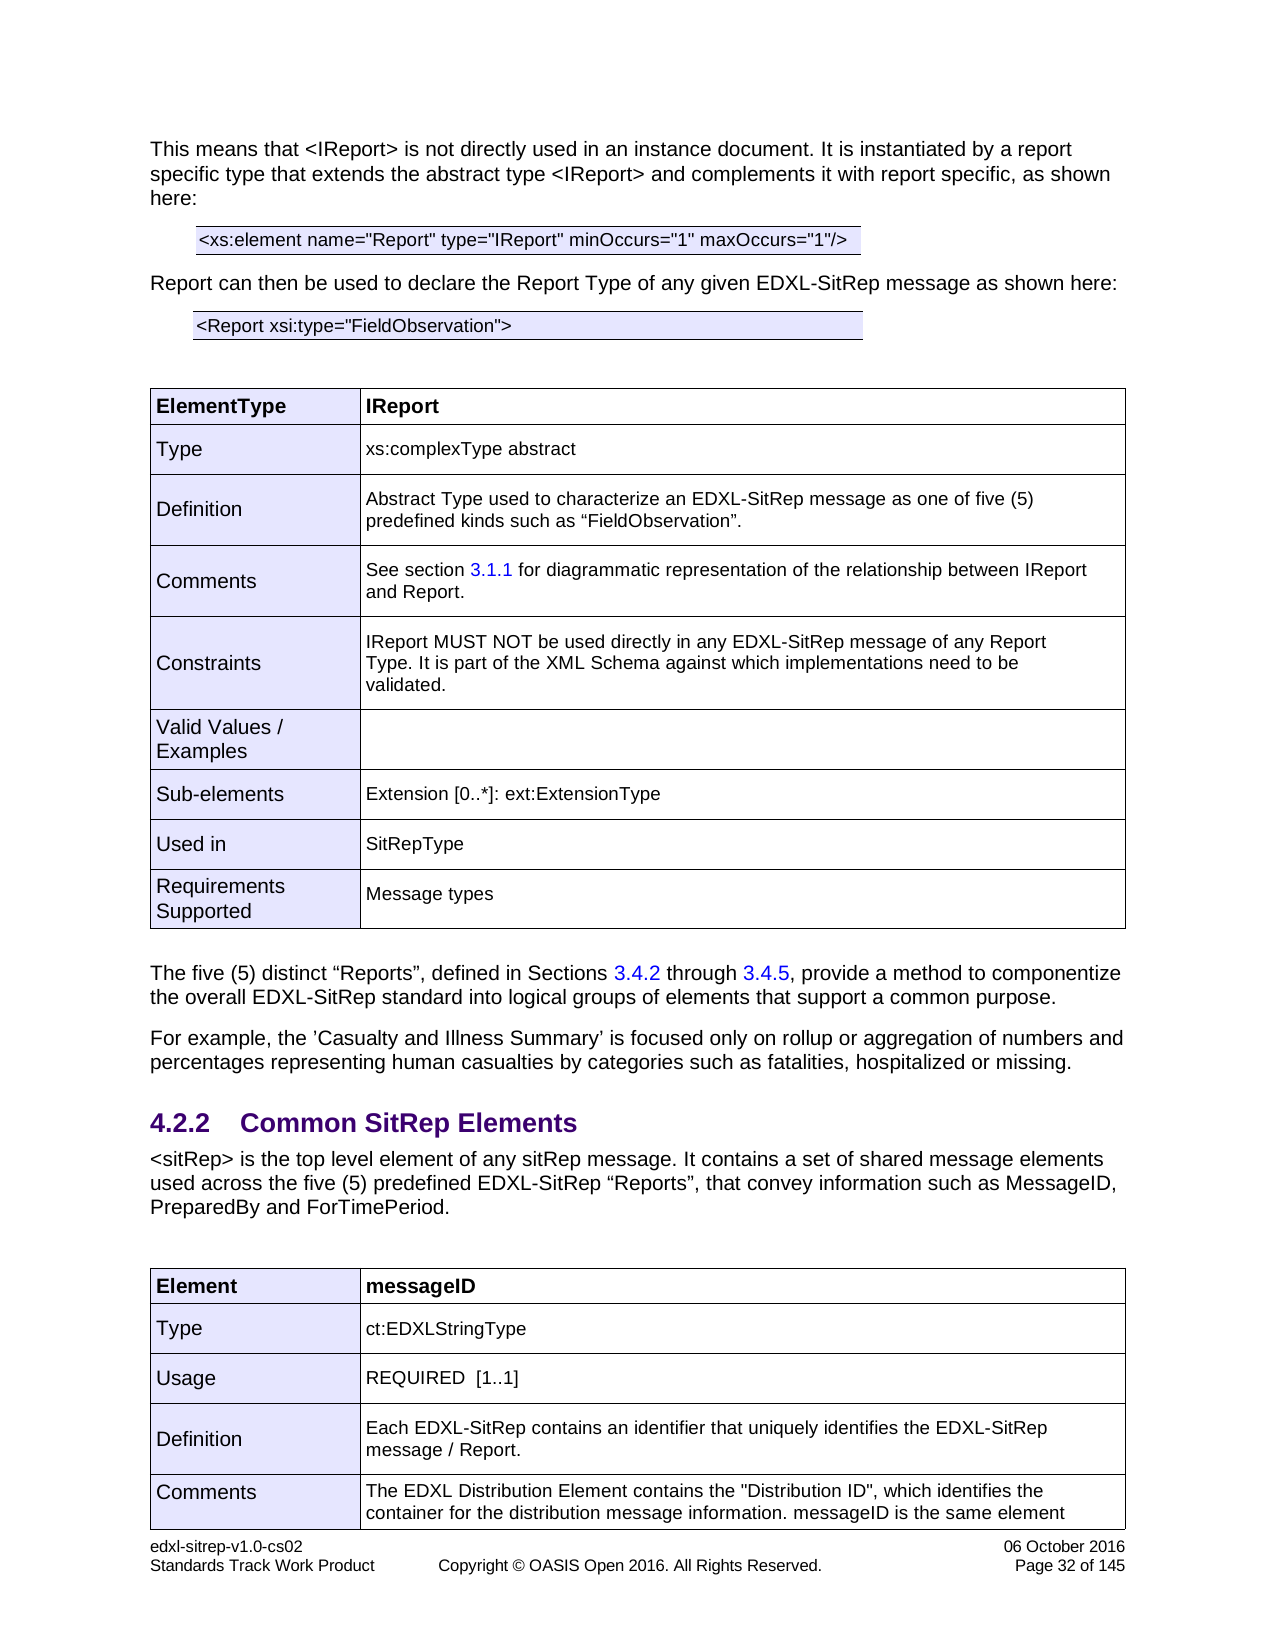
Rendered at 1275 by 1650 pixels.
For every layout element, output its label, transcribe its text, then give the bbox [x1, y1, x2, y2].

table_cell Used in [151, 820, 360, 869]
table_cell Extension [0..*]: ext:ExtensionType [361, 770, 1125, 819]
table_header IReport [361, 389, 1125, 424]
text Report can then be used to declare the Report Type of any given EDXL-SitRep message as shown here: [150, 271, 1125, 295]
text For example, the ’Casualty and Illness Summary’ is focused only on rollup or aggregation of numbers and percentages representing human casualties by categories such as fatalities, hospitalized or missing. [150, 1026, 1125, 1074]
text This means that <IReport> is not directly used in an instance document. It is instantiated by a report specific type that extends the abstract type <IReport> and complements it with report specific, as shown here: [150, 137, 1125, 209]
table_cell Comments [151, 1475, 360, 1529]
table_cell SitRepType [361, 820, 1125, 869]
table_cell Type [151, 1304, 360, 1353]
table_cell Comments [151, 546, 360, 616]
table_cell xs:complexType abstract [361, 425, 1125, 474]
table_cell Sub-elements [151, 770, 360, 819]
table_cell The EDXL Distribution Element contains the "Distribution ID", which identifies the container for the distribution message information. messageID is the same element [361, 1475, 1125, 1529]
text <Report xsi:type="FieldObservation"> [193, 312, 863, 339]
table_cell Definition [151, 475, 360, 545]
table_cell Valid Values / Examples [151, 710, 360, 769]
text <xs:element name="Report" type="IReport" minOccurs="1" maxOccurs="1"/> [196, 227, 861, 254]
table_cell Constraints [151, 617, 360, 709]
table_cell REQUIRED [1..1] [361, 1354, 1125, 1403]
table_cell Usage [151, 1354, 360, 1403]
table_header Element [151, 1269, 360, 1303]
text <sitRep> is the top level element of any sitRep message. It contains a set of shared message elements used across the five (5) predefined EDXL-SitRep “Reports”, that convey information such as MessageID, PreparedBy and ForTimePeriod. [150, 1146, 1125, 1219]
table_cell See section 3.1.1 for diagrammatic representation of the relationship between IReport and Report. [361, 546, 1125, 616]
table_header ElementType [151, 389, 360, 424]
table_cell Definition [151, 1404, 360, 1474]
table_cell IReport MUST NOT be used directly in any EDXL-SitRep message of any Report Type. It is part of the XML Schema against which implementations need to be validated. [361, 617, 1125, 709]
table_cell Type [151, 425, 360, 474]
table_header messageID [361, 1269, 1125, 1303]
subtitle Common SitRep Elements [150, 1107, 1125, 1138]
text The five (5) distinct “Reports”, defined in Sections 3.4.2 through 3.4.5, provide a method to componentize the overall EDXL-SitRep standard into logical groups of elements that support a common purpose. [150, 961, 1125, 1009]
table_cell Requirements Supported [151, 870, 360, 928]
table_cell Message types [361, 870, 1125, 928]
table_cell ct:EDXLStringType [361, 1304, 1125, 1353]
table_cell Each EDXL-SitRep contains an identifier that uniquely identifies the EDXL-SitRep message / Report. [361, 1404, 1125, 1474]
table_cell [361, 710, 1125, 769]
table_cell Abstract Type used to characterize an EDXL-SitRep message as one of five (5) predefined kinds such as “FieldObservation”. [361, 475, 1125, 545]
